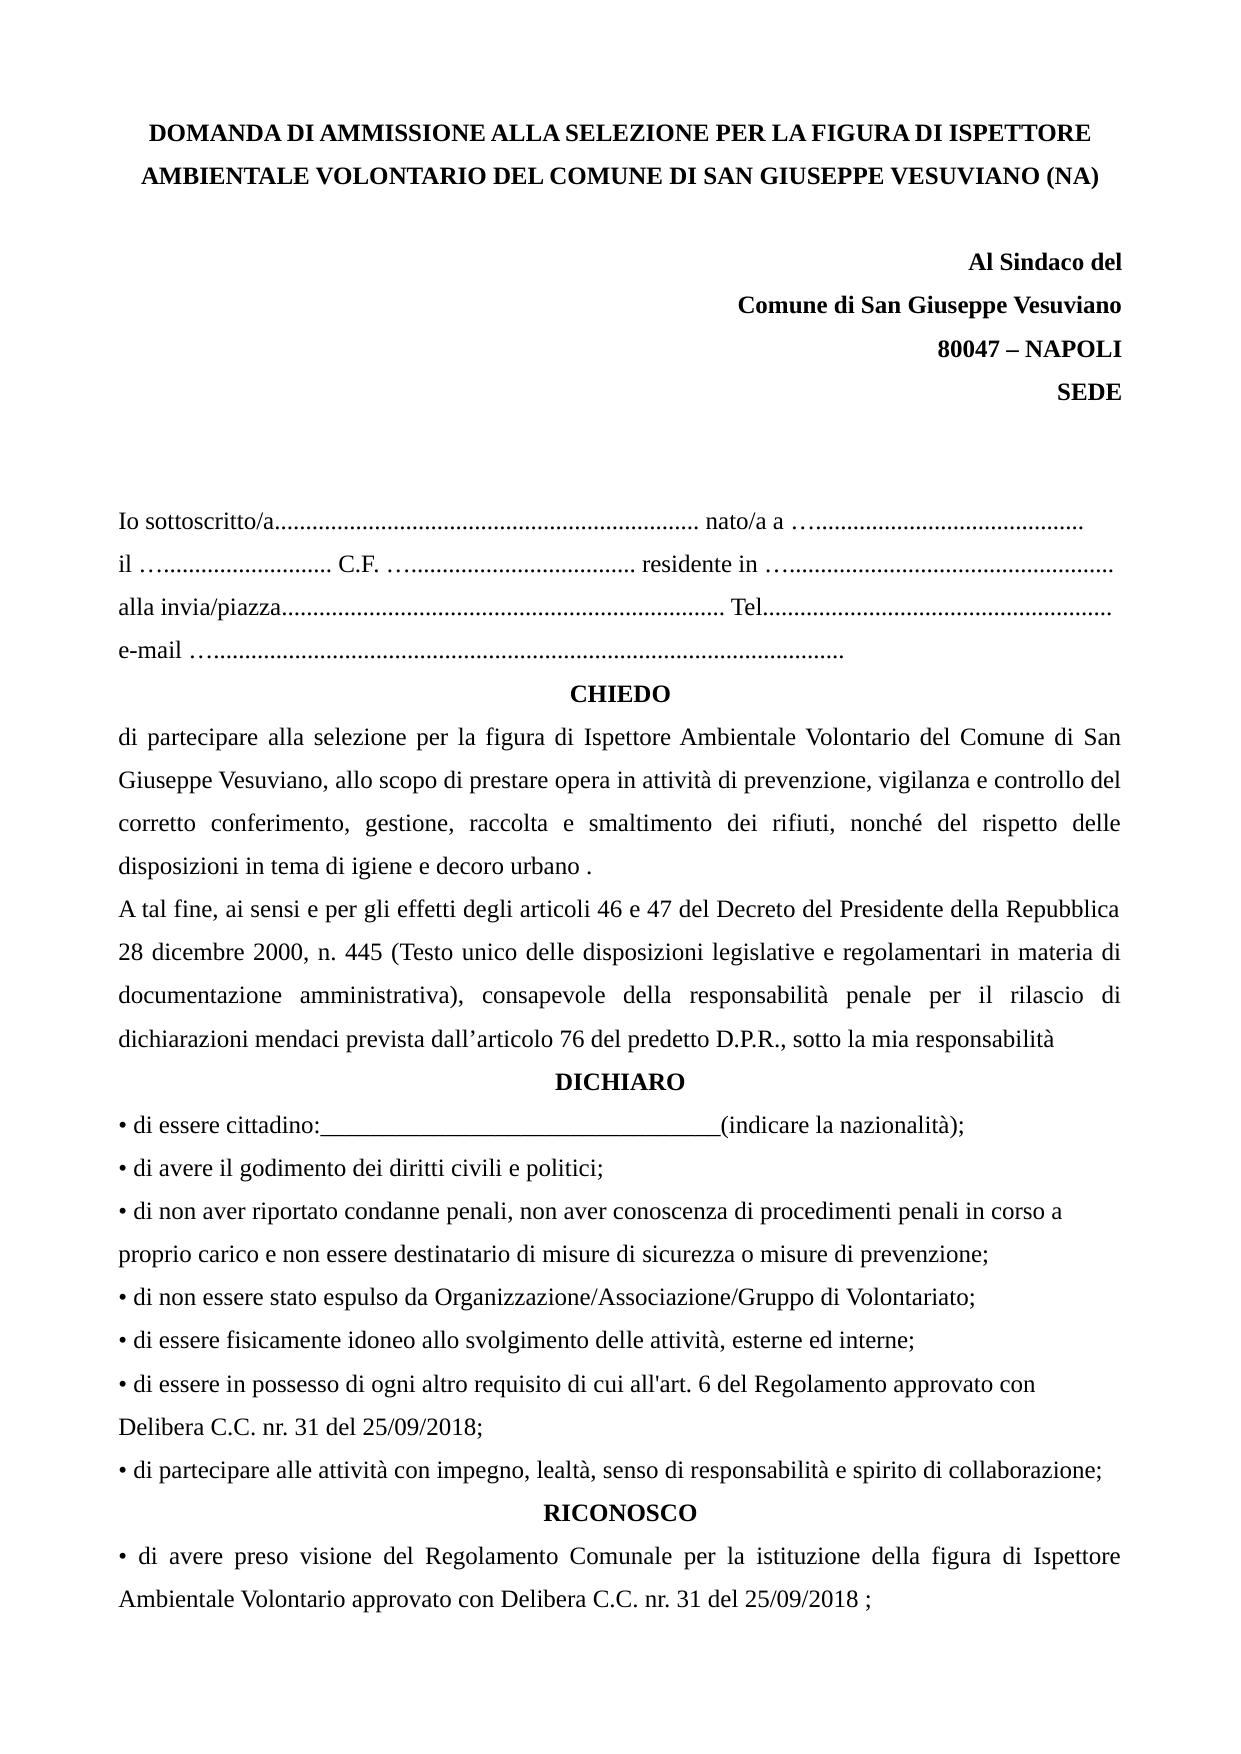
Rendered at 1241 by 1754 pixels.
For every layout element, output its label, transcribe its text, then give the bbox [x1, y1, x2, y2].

text • di avere preso visione del Regolamento Comunale per la istituzione della figura di Ispettore Ambientale Volontario approvato con Delibera C.C. nr. 31 del 25/09/2018 ; [118, 1541, 1122, 1613]
text • di essere cittadino:________________________________(indicare la nazionalità); [118, 1110, 1122, 1139]
text • di avere il godimento dei diritti civili e politici; [118, 1153, 1122, 1182]
text DOMANDA DI AMMISSIONE ALLA SELEZIONE PER LA FIGURA DI ISPETTORE AMBIENTALE VOLONTARIO DEL COMUNE DI SAN GIUSEPPE VESUVIANO (NA) [118, 118, 1122, 190]
text 80047 – NAPOLI [118, 334, 1122, 362]
text Io sottoscritto/a.................................................................... nato/a a …........................................... [118, 506, 1122, 535]
text CHIEDO [118, 679, 1122, 707]
text di partecipare alla selezione per la figura di Ispettore Ambientale Volontario del Comune di San Giuseppe Vesuviano, allo scopo di prestare opera in attività di prevenzione, vigilanza e controllo del corretto conferimento, gestione, raccolta e smaltimento dei rifiuti, nonché del rispetto delle disposizioni in tema di igiene e decoro urbano . [118, 722, 1122, 880]
text e-mail …..................................................................................................... [118, 636, 1122, 664]
text • di non essere stato espulso da Organizzazione/Associazione/Gruppo di Volontariato; [118, 1282, 1122, 1311]
text il …........................... C.F. ….................................... residente in ….................................................... [118, 549, 1122, 578]
text RICONOSCO [118, 1498, 1122, 1527]
text • di essere in possesso di ogni altro requisito di cui all'art. 6 del Regolamento approvato con Delibera C.C. nr. 31 del 25/09/2018; [118, 1369, 1122, 1441]
text SEDE [118, 377, 1122, 406]
text DICHIARO [118, 1067, 1122, 1096]
text • di non aver riportato condanne penali, non aver conoscenza di procedimenti penali in corso a proprio carico e non essere destinatario di misure di sicurezza o misure di prevenzione; [118, 1196, 1122, 1268]
text alla invia/piazza....................................................................... Tel........................................................ [118, 592, 1122, 621]
text Comune di San Giuseppe Vesuviano [118, 291, 1122, 319]
text • di essere fisicamente idoneo allo svolgimento delle attività, esterne ed interne; [118, 1326, 1122, 1354]
text A tal fine, ai sensi e per gli effetti degli articoli 46 e 47 del Decreto del Presidente della Repubblica 28 dicembre 2000, n. 445 (Testo unico delle disposizioni legislative e regolamentari in materia di documentazione amministrativa), consapevole della responsabilità penale per il rilascio di dichiarazioni mendaci prevista dall’articolo 76 del predetto D.P.R., sotto la mia responsabilità [118, 894, 1122, 1052]
text Al Sindaco del [118, 247, 1122, 276]
text • di partecipare alle attività con impegno, lealtà, senso di responsabilità e spirito di collaborazione; [118, 1455, 1122, 1484]
